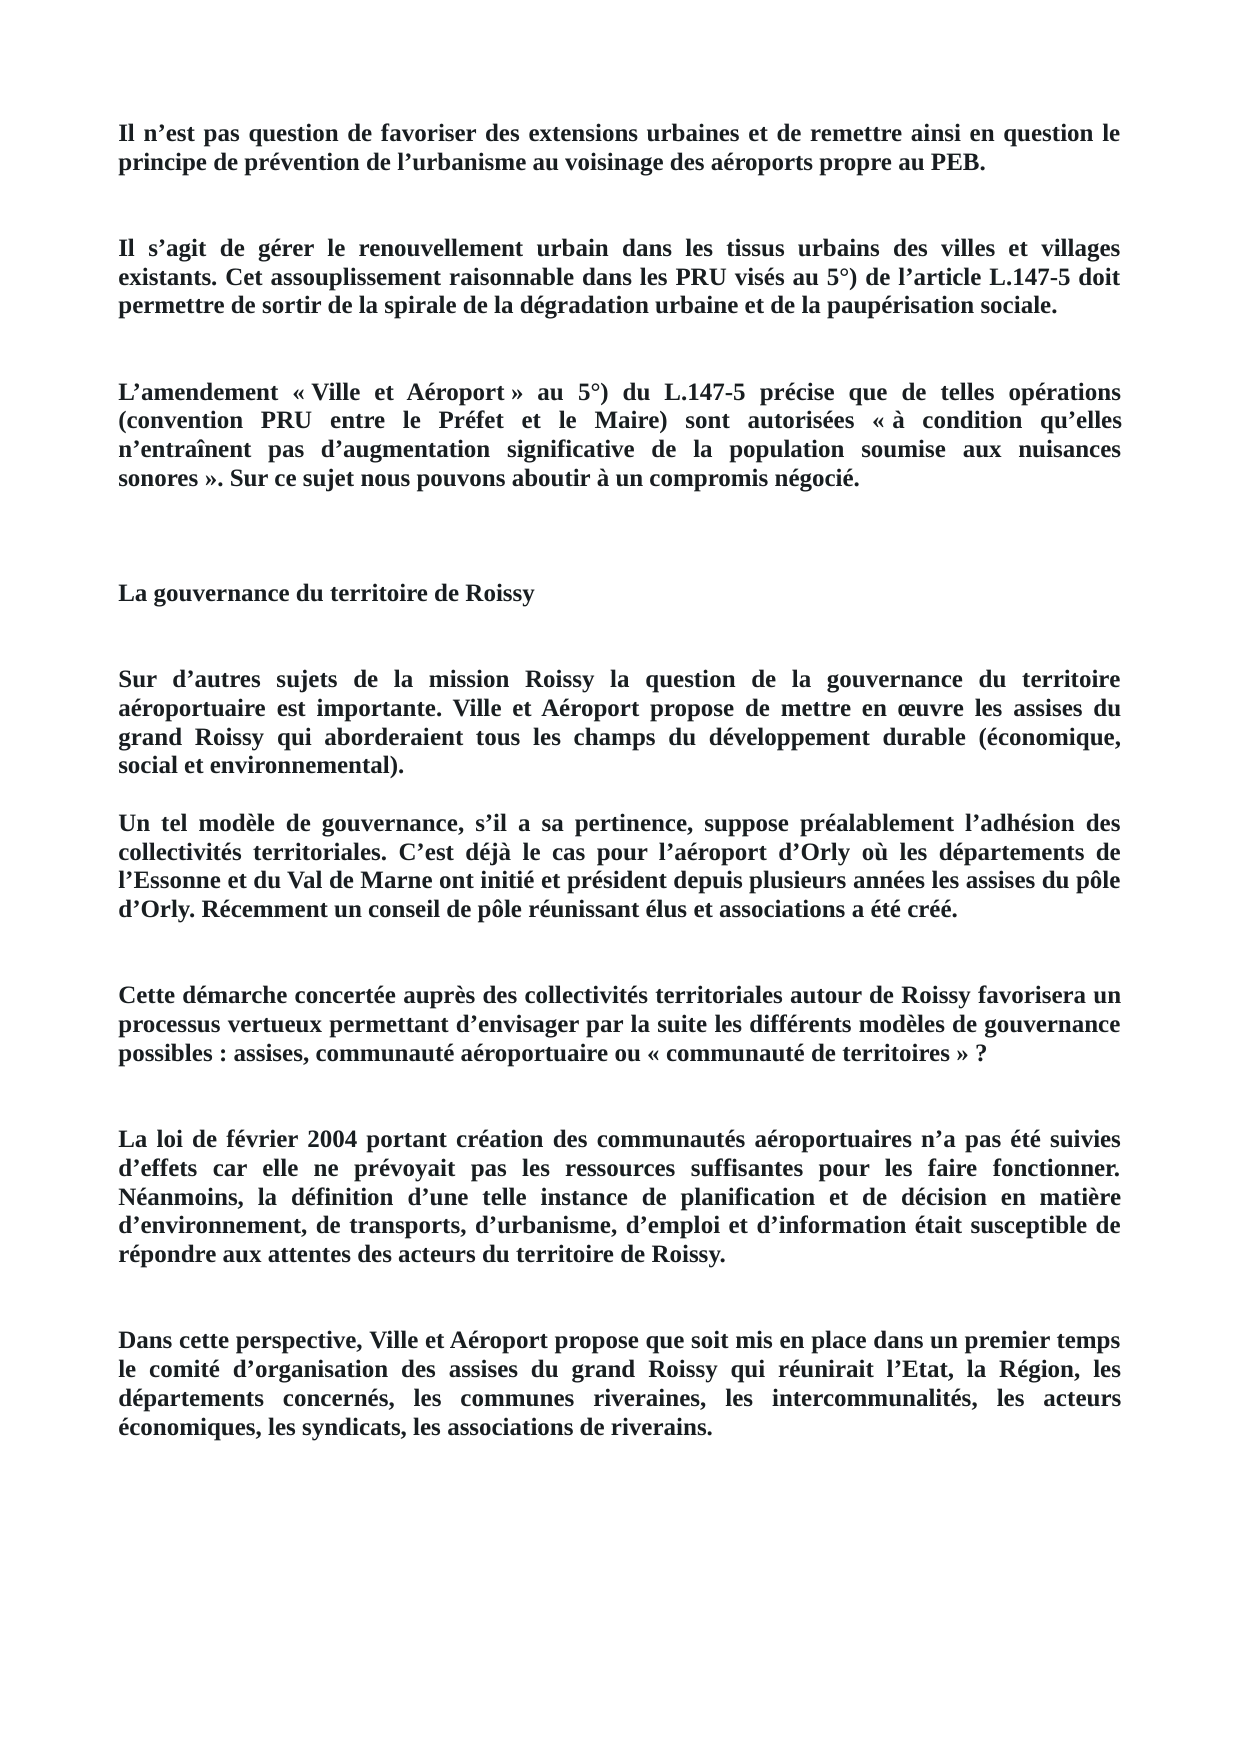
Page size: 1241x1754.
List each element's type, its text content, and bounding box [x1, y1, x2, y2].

text Il n’est pas question de favoriser des extensions urbaines et de remettre ainsi en question le principe de prévention de l’urbanisme au voisinage des aéroports propre au PEB. [118, 118, 1122, 176]
text Cette démarche concertée auprès des collectivités territoriales autour de Roissy favorisera un processus vertueux permettant d’envisager par la suite les différents modèles de gouvernance possibles : assises, communauté aéroportuaire ou « communauté de territoires » ? [118, 923, 1122, 1067]
text Dans cette perspective, Ville et Aéroport propose que soit mis en place dans un premier temps le comité d’organisation des assises du grand Roissy qui réunirait l’Etat, la Région, les départements concernés, les communes riveraines, les intercommunalités, les acteurs économiques, les syndicats, les associations de riverains. [118, 1268, 1122, 1441]
text Sur d’autres sujets de la mission Roissy la question de la gouvernance du territoire aéroportuaire est importante. Ville et Aéroport propose de mettre en œuvre les assises du grand Roissy qui aborderaient tous les champs du développement durable (économique, social et environnemental). [118, 607, 1122, 779]
text Il s’agit de gérer le renouvellement urbain dans les tissus urbains des villes et villages existants. Cet assouplissement raisonnable dans les PRU visés au 5°) de l’article L.147-5 doit permettre de sortir de la spirale de la dégradation urbaine et de la paupérisation sociale. [118, 176, 1122, 319]
text La loi de février 2004 portant création des communautés aéroportuaires n’a pas été suivies d’effets car elle ne prévoyait pas les ressources suffisantes pour les faire fonctionner. Néanmoins, la définition d’une telle instance de planification et de décision en matière d’environnement, de transports, d’urbanisme, d’emploi et d’information était susceptible de répondre aux attentes des acteurs du territoire de Roissy. [118, 1067, 1122, 1268]
text Un tel modèle de gouvernance, s’il a sa pertinence, suppose préalablement l’adhésion des collectivités territoriales. C’est déjà le cas pour l’aéroport d’Orly où les départements de l’Essonne et du Val de Marne ont initié et président depuis plusieurs années les assises du pôle d’Orly. Récemment un conseil de pôle réunissant élus et associations a été créé. [118, 779, 1122, 923]
text La gouvernance du territoire de Roissy [118, 492, 1122, 607]
text L’amendement « Ville et Aéroport » au 5°) du L.147-5 précise que de telles opérations (convention PRU entre le Préfet et le Maire) sont autorisées « à condition qu’elles n’entraînent pas d’augmentation significative de la population soumise aux nuisances sonores ». Sur ce sujet nous pouvons aboutir à un compromis négocié. [118, 319, 1122, 492]
